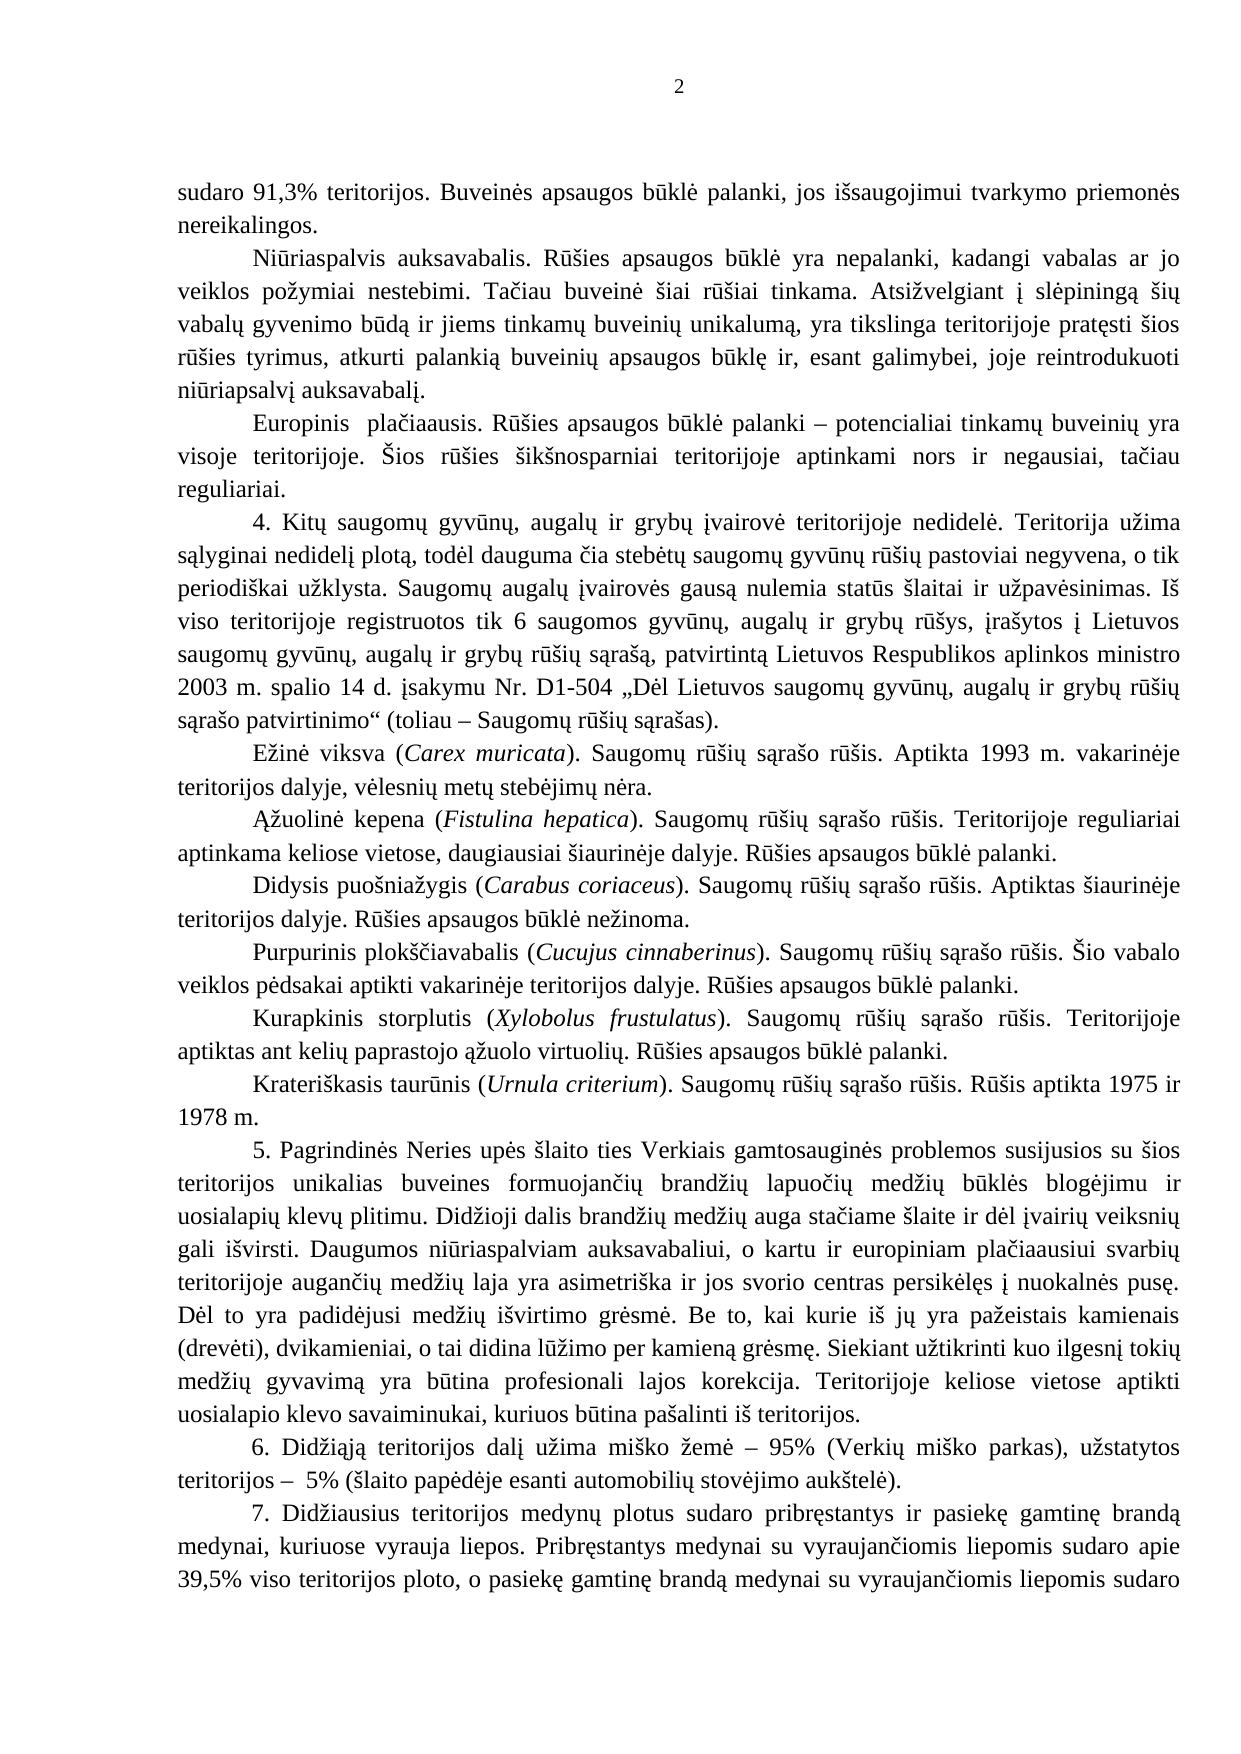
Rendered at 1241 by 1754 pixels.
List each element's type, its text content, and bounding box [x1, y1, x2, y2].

text Ežinė viksva (Carex muricata). Saugomų rūšių sąrašo rūšis. Aptikta 1993 m. vakarinėje teritorijos dalyje, vėlesnių metų stebėjimų nėra. [177, 738, 1181, 800]
text 4. Kitų saugomų gyvūnų, augalų ir grybų įvairovė teritorijoje nedidelė. Teritorija užima sąlyginai nedidelį plotą, todėl dauguma čia stebėtų saugomų gyvūnų rūšių pastoviai negyvena, o tik periodiškai užklysta. Saugomų augalų įvairovės gausą nulemia statūs šlaitai ir užpavėsinimas. Iš viso teritorijoje registruotos tik 6 saugomos gyvūnų, augalų ir grybų rūšys, įrašytos į Lietuvos saugomų gyvūnų, augalų ir grybų rūšių sąrašą, patvirtintą Lietuvos Respublikos aplinkos ministro 2003 m. spalio 14 d. įsakymu Nr. D1-504 „Dėl Lietuvos saugomų gyvūnų, augalų ir grybų rūšių sąrašo patvirtinimo“ (toliau – Saugomų rūšių sąrašas). [177, 507, 1181, 734]
text 6. Didžiąją teritorijos dalį užima miško žemė – 95% (Verkių miško parkas), užstatytos teritorijos – 5% (šlaito papėdėje esanti automobilių stovėjimo aukštelė). [177, 1432, 1181, 1494]
text 5. Pagrindinės Neries upės šlaito ties Verkiais gamtosauginės problemos susijusios su šios teritorijos unikalias buveines formuojančių brandžių lapuočių medžių būklės blogėjimu ir uosialapių klevų plitimu. Didžioji dalis brandžių medžių auga stačiame šlaite ir dėl įvairių veiksnių gali išvirsti. Daugumos niūriaspalviam auksavabaliui, o kartu ir europiniam plačiaausiui svarbių teritorijoje augančių medžių laja yra asimetriška ir jos svorio centras persikėlęs į nuokalnės pusę. Dėl to yra padidėjusi medžių išvirtimo grėsmė. Be to, kai kurie iš jų yra pažeistais kamienais (drevėti), dvikamieniai, o tai didina lūžimo per kamieną grėsmę. Siekiant užtikrinti kuo ilgesnį tokių medžių gyvavimą yra būtina profesionali lajos korekcija. Teritorijoje keliose vietose aptikti uosialapio klevo savaiminukai, kuriuos būtina pašalinti iš teritorijos. [177, 1135, 1181, 1428]
text 7. Didžiausius teritorijos medynų plotus sudaro pribręstantys ir pasiekę gamtinę brandą medynai, kuriuose vyrauja liepos. Pribręstantys medynai su vyraujančiomis liepomis sudaro apie 39,5% viso teritorijos ploto, o pasiekę gamtinę brandą medynai su vyraujančiomis liepomis sudaro [177, 1498, 1181, 1593]
text Niūriaspalvis auksavabalis. Rūšies apsaugos būklė yra nepalanki, kadangi vabalas ar jo veiklos požymiai nestebimi. Tačiau buveinė šiai rūšiai tinkama. Atsižvelgiant į slėpiningą šių vabalų gyvenimo būdą ir jiems tinkamų buveinių unikalumą, yra tikslinga teritorijoje pratęsti šios rūšies tyrimus, atkurti palankią buveinių apsaugos būklę ir, esant galimybei, joje reintrodukuoti niūriapsalvį auksavabalį. [177, 243, 1181, 404]
text Krateriškasis taurūnis (Urnula criterium). Saugomų rūšių sąrašo rūšis. Rūšis aptikta 1975 ir 1978 m. [177, 1069, 1181, 1131]
text Kurapkinis storplutis (Xylobolus frustulatus). Saugomų rūšių sąrašo rūšis. Teritorijoje aptiktas ant kelių paprastojo ąžuolo virtuolių. Rūšies apsaugos būklė palanki. [177, 1003, 1181, 1064]
text Ąžuolinė kepena (Fistulina hepatica). Saugomų rūšių sąrašo rūšis. Teritorijoje reguliariai aptinkama keliose vietose, daugiausiai šiaurinėje dalyje. Rūšies apsaugos būklė palanki. [177, 804, 1181, 866]
text Europinis plačiaausis. Rūšies apsaugos būklė palanki – potencialiai tinkamų buveinių yra visoje teritorijoje. Šios rūšies šikšnosparniai teritorijoje aptinkami nors ir negausiai, tačiau reguliariai. [177, 408, 1181, 503]
text sudaro 91,3% teritorijos. Buveinės apsaugos būklė palanki, jos išsaugojimui tvarkymo priemonės nereikalingos. [177, 177, 1181, 239]
text Purpurinis plokščiavabalis (Cucujus cinnaberinus). Saugomų rūšių sąrašo rūšis. Šio vabalo veiklos pėdsakai aptikti vakarinėje teritorijos dalyje. Rūšies apsaugos būklė palanki. [177, 937, 1181, 998]
text Didysis puošniažygis (Carabus coriaceus). Saugomų rūšių sąrašo rūšis. Aptiktas šiaurinėje teritorijos dalyje. Rūšies apsaugos būklė nežinoma. [177, 871, 1181, 932]
